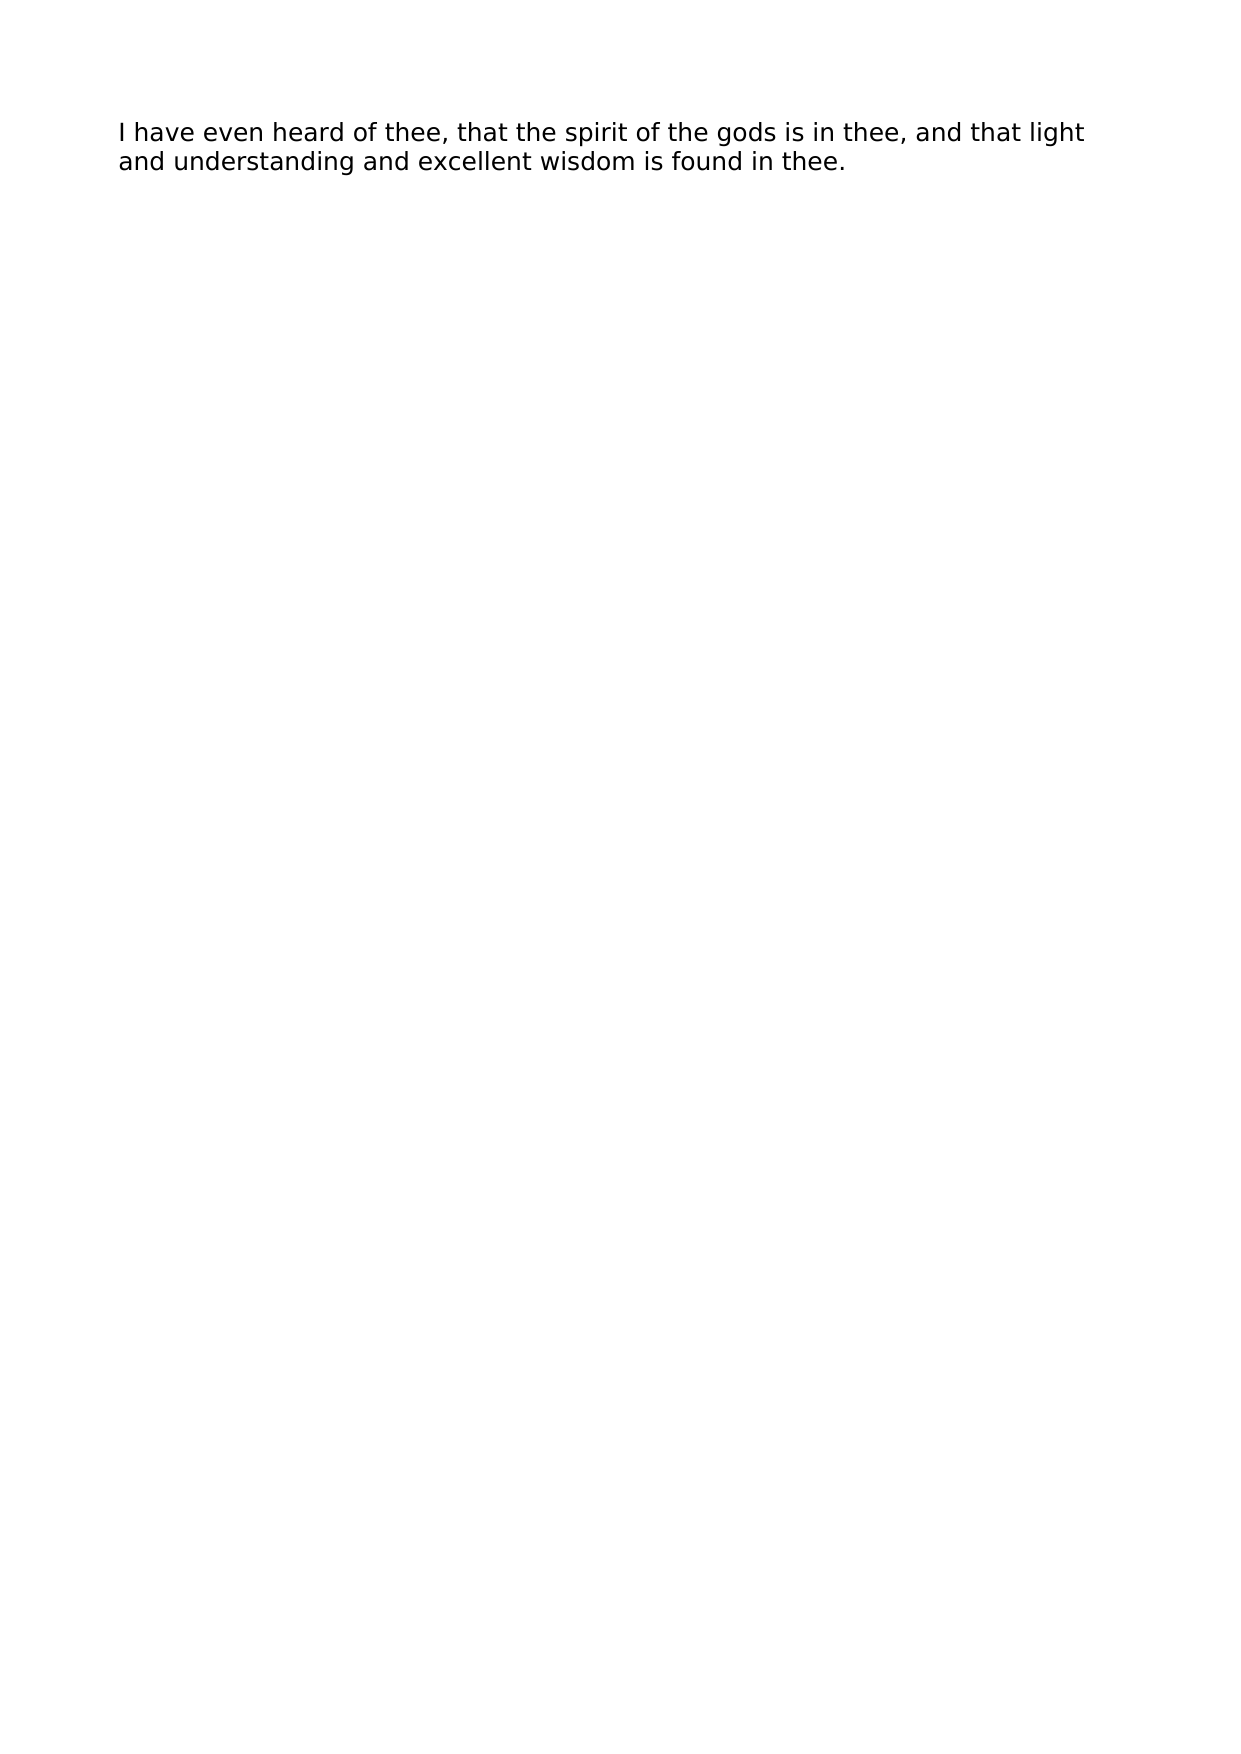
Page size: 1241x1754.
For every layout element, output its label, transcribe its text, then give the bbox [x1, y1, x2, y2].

text I have even heard of thee, that the spirit of the gods is in thee, and that light and understanding and excellent wisdom is found in thee. [118, 118, 1122, 176]
